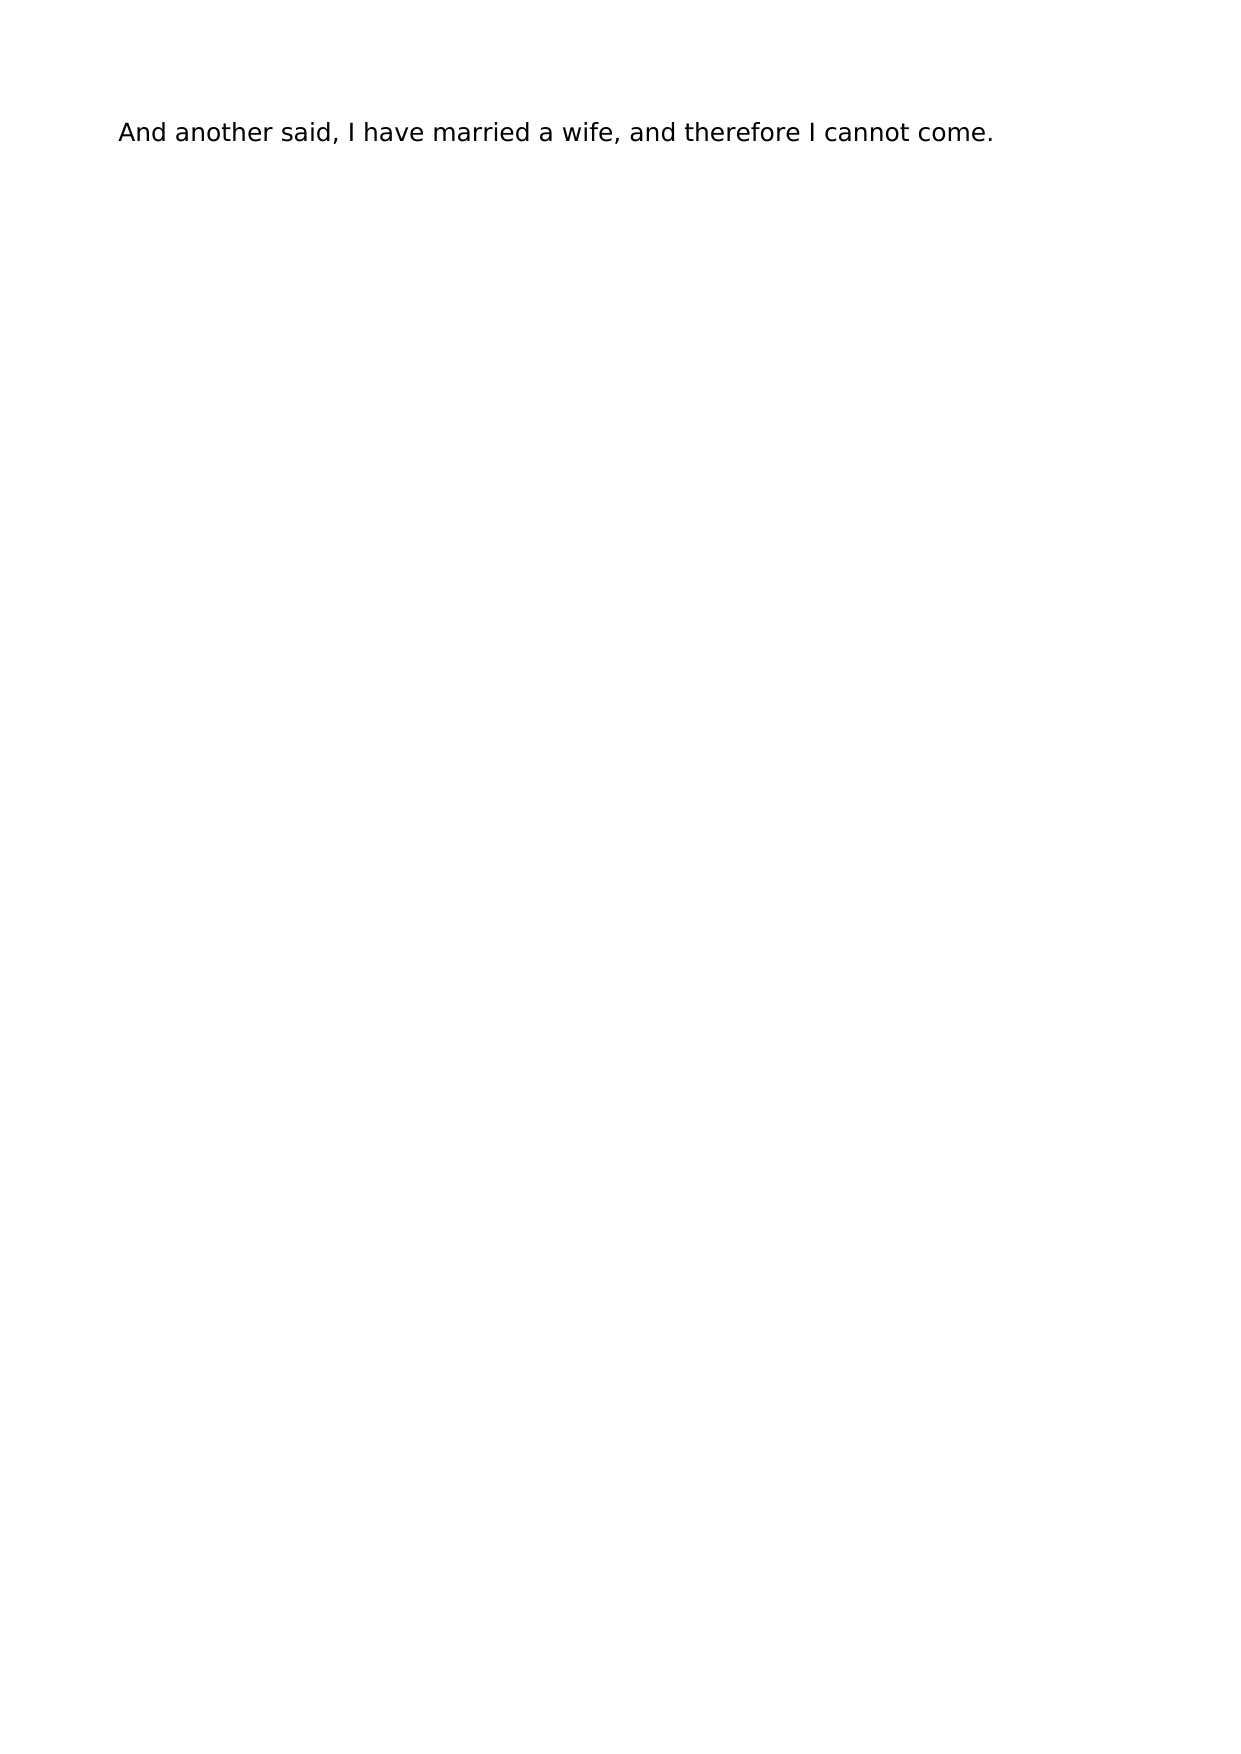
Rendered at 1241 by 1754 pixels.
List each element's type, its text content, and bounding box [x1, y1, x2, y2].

text And another said, I have married a wife, and therefore I cannot come. [118, 118, 1122, 147]
